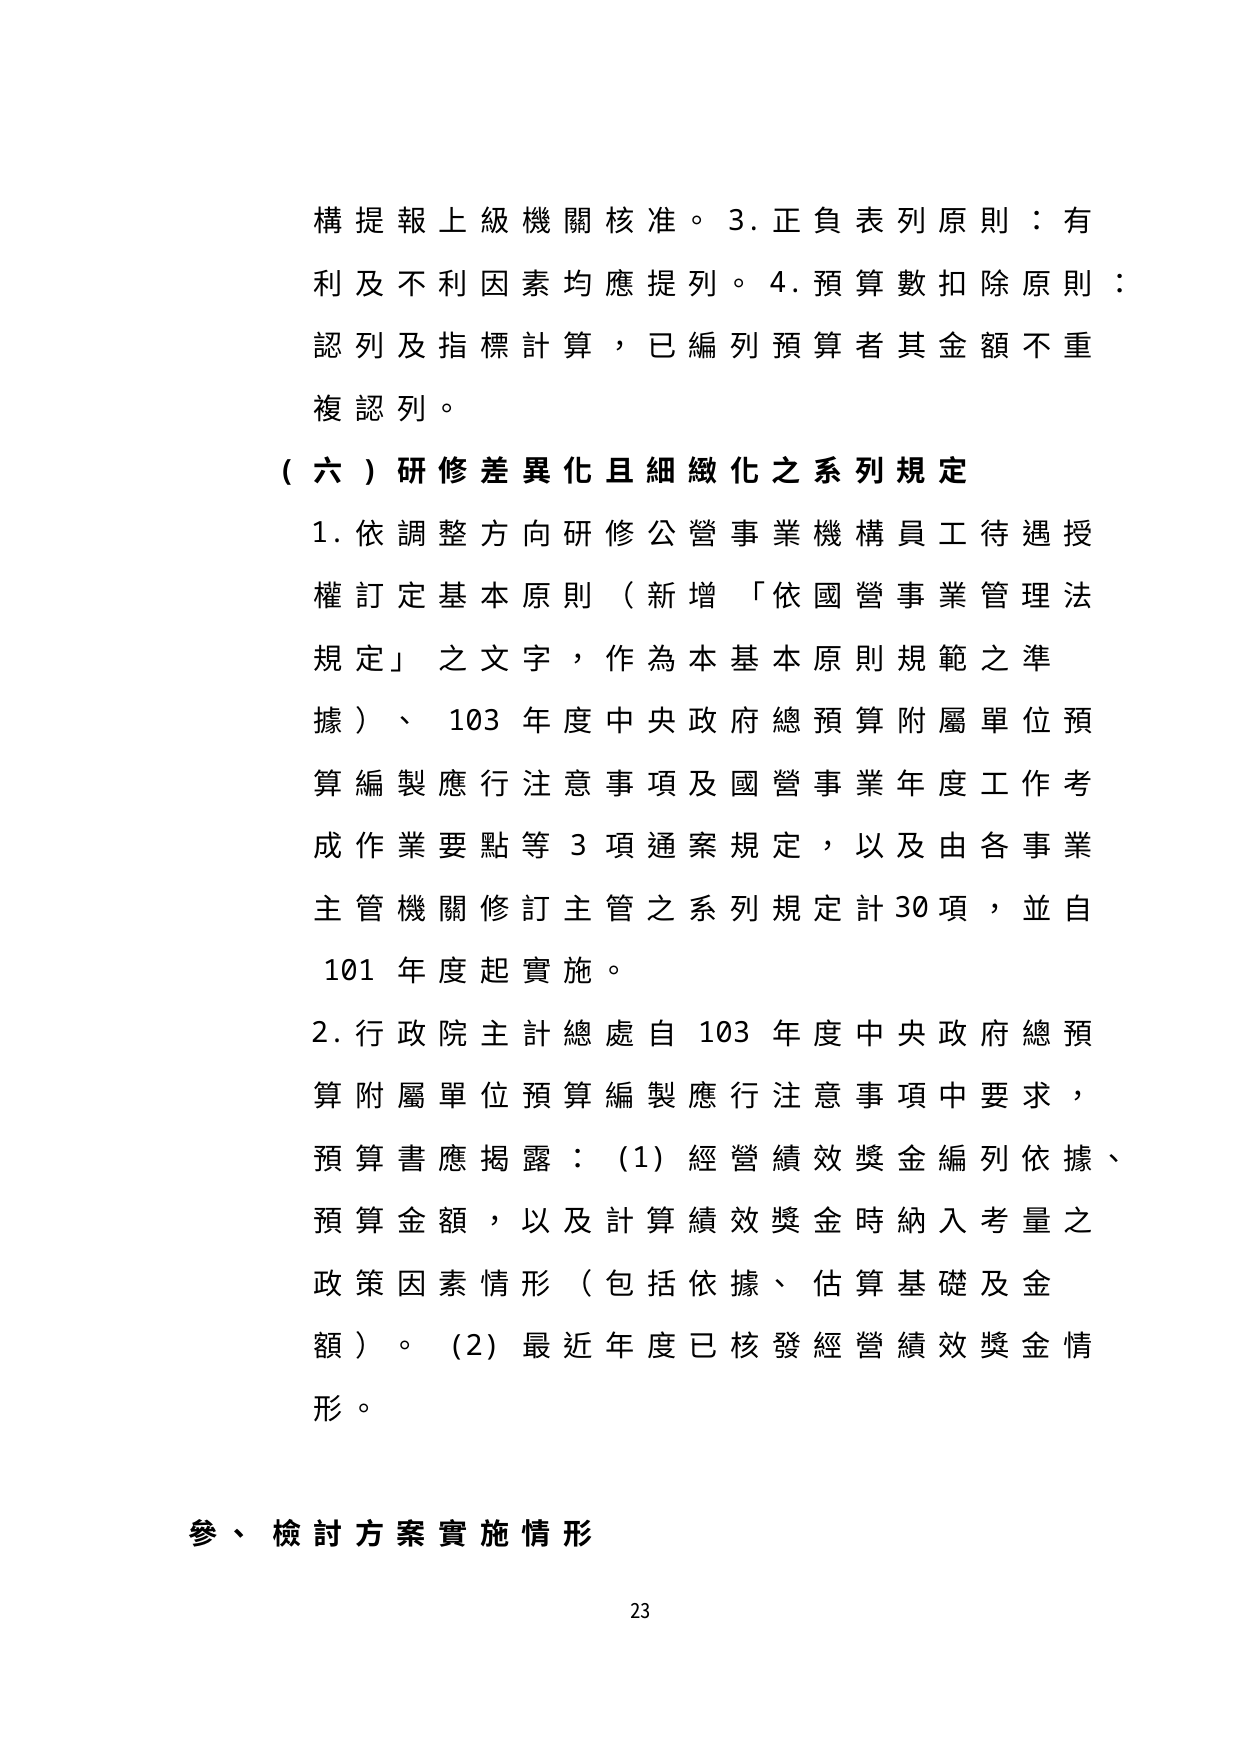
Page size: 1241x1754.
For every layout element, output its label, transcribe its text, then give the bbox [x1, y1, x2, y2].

text 1.依調整方向研修公營事業機構員工待遇授權訂定基本原則（新增「依國營事業管理法規定」之文字，作為本基本原則規範之準據）、103年度中央政府總預算附屬單位預算編製應行注意事項及國營事業年度工作考成作業要點等3項通案規定，以及由各事業主管機關修訂主管之系列規定計30項，並自101年度起實施。 [271, 490, 1099, 990]
text 參、檢討方案實施情形 [182, 1490, 1099, 1552]
text (六)研修差異化且細緻化之系列規定 [241, 427, 1099, 490]
text 2.行政院主計總處自103年度中央政府總預算附屬單位預算編製應行注意事項中要求，預算書應揭露：(1)經營績效獎金編列依據、預算金額，以及計算績效獎金時納入考量之政策因素情形（包括依據、估算基礎及金額）。(2)最近年度已核發經營績效獎金情形。 [271, 990, 1099, 1427]
text 主管機關對於所屬事業提報之重大政策影響金額，應邀集至少3位學者專家進行審查，並遵循1.事先原則：年度預算編製及宣布政策時事先估計額度。2.報准原則：由事業機構提報上級機關核准。3.正負表列原則：有利及不利因素均應提列。4.預算數扣除原則：認列及指標計算，已編列預算者其金額不重複認列。 [271, 177, 1099, 427]
